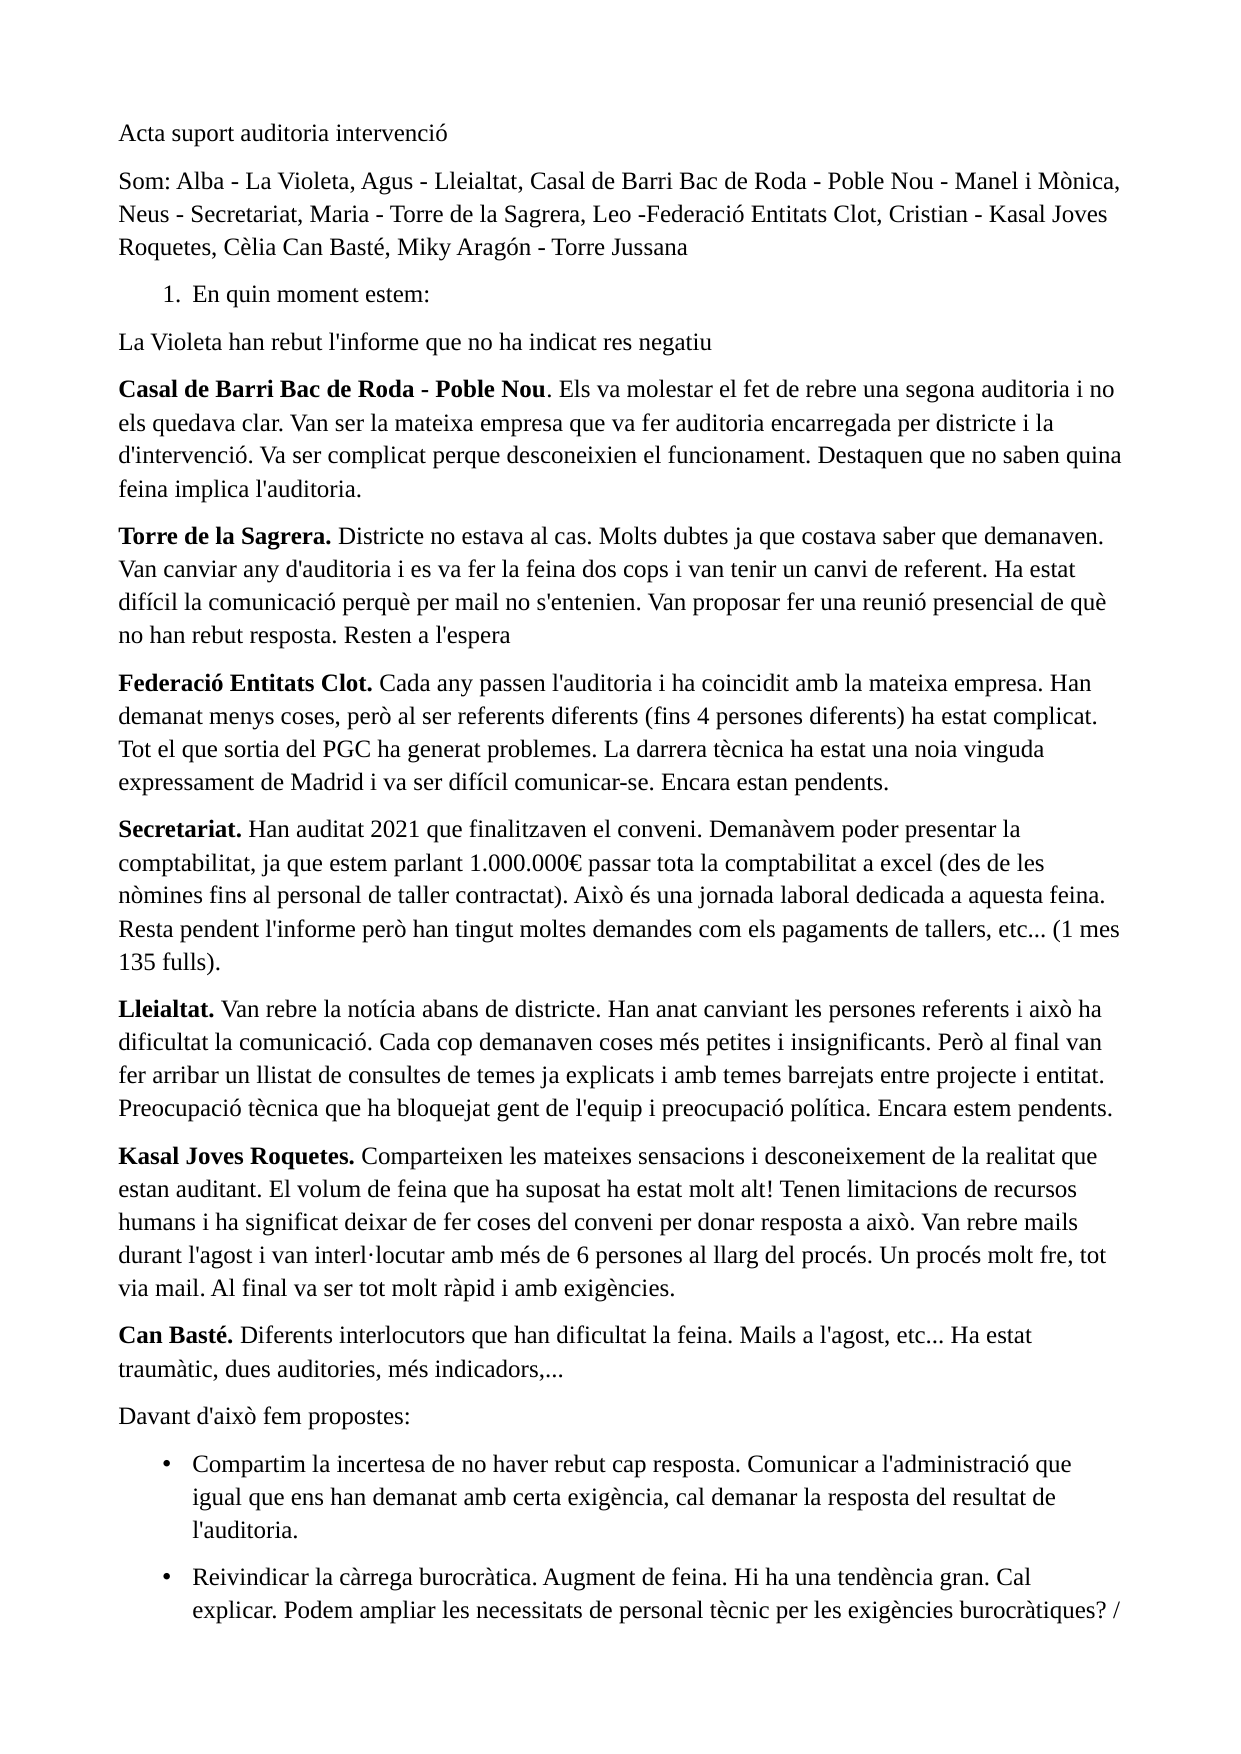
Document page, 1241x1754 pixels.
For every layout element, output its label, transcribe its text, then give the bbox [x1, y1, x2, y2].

text La Violeta han rebut l'informe que no ha indicat res negatiu [118, 327, 1122, 356]
list Reivindicar la càrrega burocràtica. Augment de feina. Hi ha una tendència gran. Cal explicar. Podem ampliar les necessitats de personal tècnic per les exigències burocràtiques? / [162, 1562, 1122, 1624]
text Kasal Joves Roquetes. Comparteixen les mateixes sensacions i desconeixement de la realitat que estan auditant. El volum de feina que ha suposat ha estat molt alt! Tenen limitacions de recursos humans i ha significat deixar de fer coses del conveni per donar resposta a això. Van rebre mails durant l'agost i van interl·locutar amb més de 6 persones al llarg del procés. Un procés molt fre, tot via mail. Al final va ser tot molt ràpid i amb exigències. [118, 1141, 1122, 1302]
text Lleialtat. Van rebre la notícia abans de districte. Han anat canviant les persones referents i això ha dificultat la comunicació. Cada cop demanaven coses més petites i insignificants. Però al final van fer arribar un llistat de consultes de temes ja explicats i amb temes barrejats entre projecte i entitat. Preocupació tècnica que ha bloquejat gent de l'equip i preocupació política. Encara estem pendents. [118, 994, 1122, 1122]
list Compartim la incertesa de no haver rebut cap resposta. Comunicar a l'administració que igual que ens han demanat amb certa exigència, cal demanar la resposta del resultat de l'auditoria. [162, 1449, 1122, 1544]
text Davant d'això fem propostes: [118, 1401, 1122, 1430]
text Federació Entitats Clot. Cada any passen l'auditoria i ha coincidit amb la mateixa empresa. Han demanat menys coses, però al ser referents diferents (fins 4 persones diferents) ha estat complicat. Tot el que sortia del PGC ha generat problemes. La darrera tècnica ha estat una noia vinguda expressament de Madrid i va ser difícil comunicar-se. Encara estan pendents. [118, 668, 1122, 796]
text Torre de la Sagrera. Districte no estava al cas. Molts dubtes ja que costava saber que demanaven. Van canviar any d'auditoria i es va fer la feina dos cops i van tenir un canvi de referent. Ha estat difícil la comunicació perquè per mail no s'entenien. Van proposar fer una reunió presencial de què no han rebut resposta. Resten a l'espera [118, 521, 1122, 649]
text Can Basté. Diferents interlocutors que han dificultat la feina. Mails a l'agost, etc... Ha estat traumàtic, dues auditories, més indicadors,... [118, 1321, 1122, 1382]
text Acta suport auditoria intervenció [118, 118, 1122, 147]
text Casal de Barri Bac de Roda - Poble Nou. Els va molestar el fet de rebre una segona auditoria i no els quedava clar. Van ser la mateixa empresa que va fer auditoria encarregada per districte i la d'intervenció. Va ser complicat perque desconeixien el funcionament. Destaquen que no saben quina feina implica l'auditoria. [118, 374, 1122, 502]
list En quin moment estem: [162, 279, 1122, 308]
text Som: Alba - La Violeta, Agus - Lleialtat, Casal de Barri Bac de Roda - Poble Nou - Manel i Mònica, Neus - Secretariat, Maria - Torre de la Sagrera, Leo -Federació Entitats Clot, Cristian - Kasal Joves Roquetes, Cèlia Can Basté, Miky Aragón - Torre Jussana [118, 166, 1122, 261]
text Secretariat. Han auditat 2021 que finalitzaven el conveni. Demanàvem poder presentar la comptabilitat, ja que estem parlant 1.000.000€ passar tota la comptabilitat a excel (des de les nòmines fins al personal de taller contractat). Això és una jornada laboral dedicada a aquesta feina. Resta pendent l'informe però han tingut moltes demandes com els pagaments de tallers, etc... (1 mes 135 fulls). [118, 814, 1122, 975]
